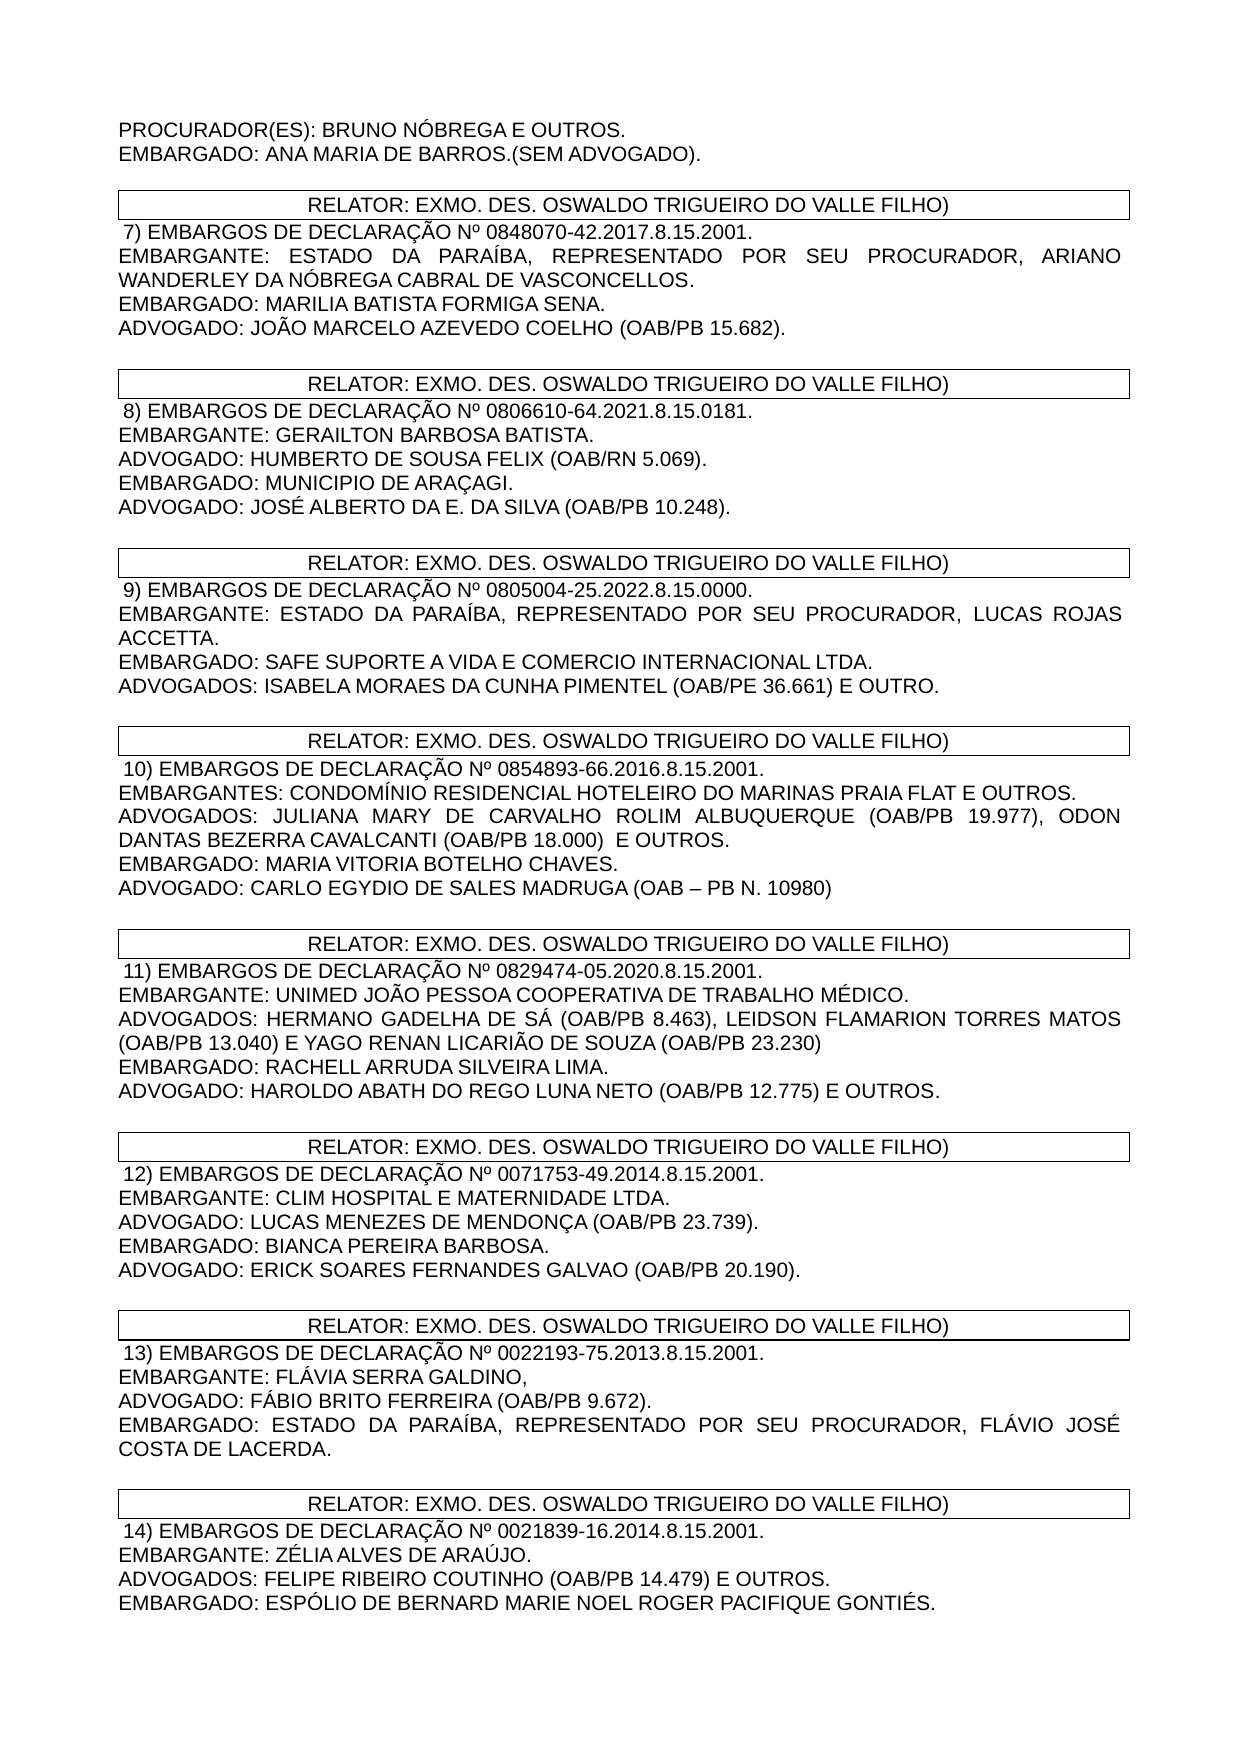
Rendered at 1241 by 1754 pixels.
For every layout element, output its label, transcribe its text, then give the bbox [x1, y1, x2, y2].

text EMBARGADO: SAFE SUPORTE A VIDA E COMERCIO INTERNACIONAL LTDA. [118, 649, 1122, 673]
text EMBARGANTE: FLÁVIA SERRA GALDINO, [118, 1364, 1122, 1388]
text ADVOGADOS: ISABELA MORAES DA CUNHA PIMENTEL (OAB/PE 36.661) E OUTRO. [118, 673, 1122, 697]
text ADVOGADO: LUCAS MENEZES DE MENDONÇA (OAB/PB 23.739). [118, 1210, 1122, 1234]
text ADVOGADO: ERICK SOARES FERNANDES GALVAO (OAB/PB 20.190). [118, 1258, 1122, 1282]
text RELATOR: EXMO. DES. OSWALDO TRIGUEIRO DO VALLE FILHO) [119, 1311, 1129, 1339]
text 9) EMBARGOS DE DECLARAÇÃO Nº 0805004-25.2022.8.15.0000. [123, 578, 1122, 602]
text 12) EMBARGOS DE DECLARAÇÃO Nº 0071753-49.2014.8.15.2001. [123, 1162, 1122, 1186]
text EMBARGADO: ESTADO DA PARAÍBA, REPRESENTADO POR SEU PROCURADOR, FLÁVIO JOSÉ COSTA DE LACERDA. [118, 1412, 1122, 1460]
text ADVOGADO: HUMBERTO DE SOUSA FELIX (OAB/RN 5.069). [118, 447, 1122, 471]
text RELATOR: EXMO. DES. OSWALDO TRIGUEIRO DO VALLE FILHO) [119, 930, 1129, 958]
text 8) EMBARGOS DE DECLARAÇÃO Nº 0806610-64.2021.8.15.0181. [123, 399, 1122, 423]
text 14) EMBARGOS DE DECLARAÇÃO Nº 0021839-16.2014.8.15.2001. [123, 1519, 1122, 1543]
text EMBARGANTE: CLIM HOSPITAL E MATERNIDADE LTDA. [118, 1186, 1122, 1210]
text EMBARGADO: MUNICIPIO DE ARAÇAGI. [118, 471, 1122, 495]
text ADVOGADO: JOÃO MARCELO AZEVEDO COELHO (OAB/PB 15.682). [118, 316, 1122, 340]
text RELATOR: EXMO. DES. OSWALDO TRIGUEIRO DO VALLE FILHO) [119, 370, 1129, 398]
text EMBARGANTE: ESTADO DA PARAÍBA, REPRESENTADO POR SEU PROCURADOR, ARIANO WANDERLEY DA NÓBREGA CABRAL DE VASCONCELLOS. [118, 244, 1122, 292]
text RELATOR: EXMO. DES. OSWALDO TRIGUEIRO DO VALLE FILHO) [119, 191, 1129, 219]
text EMBARGADO: ANA MARIA DE BARROS.(SEM ADVOGADO). [118, 142, 1122, 166]
text PROCURADOR(ES): BRUNO NÓBREGA E OUTROS. [118, 118, 1122, 142]
text 11) EMBARGOS DE DECLARAÇÃO Nº 0829474-05.2020.8.15.2001. [123, 959, 1122, 983]
text ADVOGADO: CARLO EGYDIO DE SALES MADRUGA (OAB – PB N. 10980) [118, 876, 1122, 900]
text 7) EMBARGOS DE DECLARAÇÃO Nº 0848070-42.2017.8.15.2001. [123, 220, 1122, 244]
text ADVOGADO: HAROLDO ABATH DO REGO LUNA NETO (OAB/PB 12.775) E OUTROS. [118, 1079, 1122, 1103]
text ADVOGADO: JOSÉ ALBERTO DA E. DA SILVA (OAB/PB 10.248). [118, 495, 1122, 519]
text ADVOGADO: FÁBIO BRITO FERREIRA (OAB/PB 9.672). [118, 1388, 1122, 1412]
text EMBARGADO: BIANCA PEREIRA BARBOSA. [118, 1234, 1122, 1258]
text RELATOR: EXMO. DES. OSWALDO TRIGUEIRO DO VALLE FILHO) [119, 727, 1129, 755]
text EMBARGADO: ESPÓLIO DE BERNARD MARIE NOEL ROGER PACIFIQUE GONTIÉS. [118, 1591, 1122, 1615]
text EMBARGANTE: UNIMED JOÃO PESSOA COOPERATIVA DE TRABALHO MÉDICO. [118, 983, 1122, 1007]
text EMBARGANTE: ZÉLIA ALVES DE ARAÚJO. [118, 1543, 1122, 1567]
text EMBARGANTE: ESTADO DA PARAÍBA, REPRESENTADO POR SEU PROCURADOR, LUCAS ROJAS ACCETTA. [118, 602, 1122, 649]
text RELATOR: EXMO. DES. OSWALDO TRIGUEIRO DO VALLE FILHO) [119, 1490, 1129, 1518]
text 10) EMBARGOS DE DECLARAÇÃO Nº 0854893-66.2016.8.15.2001. [123, 756, 1122, 780]
text RELATOR: EXMO. DES. OSWALDO TRIGUEIRO DO VALLE FILHO) [119, 549, 1129, 577]
text ADVOGADOS: HERMANO GADELHA DE SÁ (OAB/PB 8.463), LEIDSON FLAMARION TORRES MATOS (OAB/PB 13.040) E YAGO RENAN LICARIÃO DE SOUZA (OAB/PB 23.230) [118, 1007, 1122, 1055]
text EMBARGADO: RACHELL ARRUDA SILVEIRA LIMA. [118, 1055, 1122, 1079]
text RELATOR: EXMO. DES. OSWALDO TRIGUEIRO DO VALLE FILHO) [119, 1133, 1129, 1161]
text 13) EMBARGOS DE DECLARAÇÃO Nº 0022193-75.2013.8.15.2001. [123, 1341, 1122, 1364]
text ADVOGADOS: JULIANA MARY DE CARVALHO ROLIM ALBUQUERQUE (OAB/PB 19.977), ODON DANTAS BEZERRA CAVALCANTI (OAB/PB 18.000) E OUTROS. [118, 804, 1122, 852]
text EMBARGANTES: CONDOMÍNIO RESIDENCIAL HOTELEIRO DO MARINAS PRAIA FLAT E OUTROS. [118, 780, 1122, 804]
text ADVOGADOS: FELIPE RIBEIRO COUTINHO (OAB/PB 14.479) E OUTROS. [118, 1567, 1122, 1591]
text EMBARGADO: MARILIA BATISTA FORMIGA SENA. [118, 292, 1122, 316]
text EMBARGADO: MARIA VITORIA BOTELHO CHAVES. [118, 852, 1122, 876]
text EMBARGANTE: GERAILTON BARBOSA BATISTA. [118, 423, 1122, 447]
